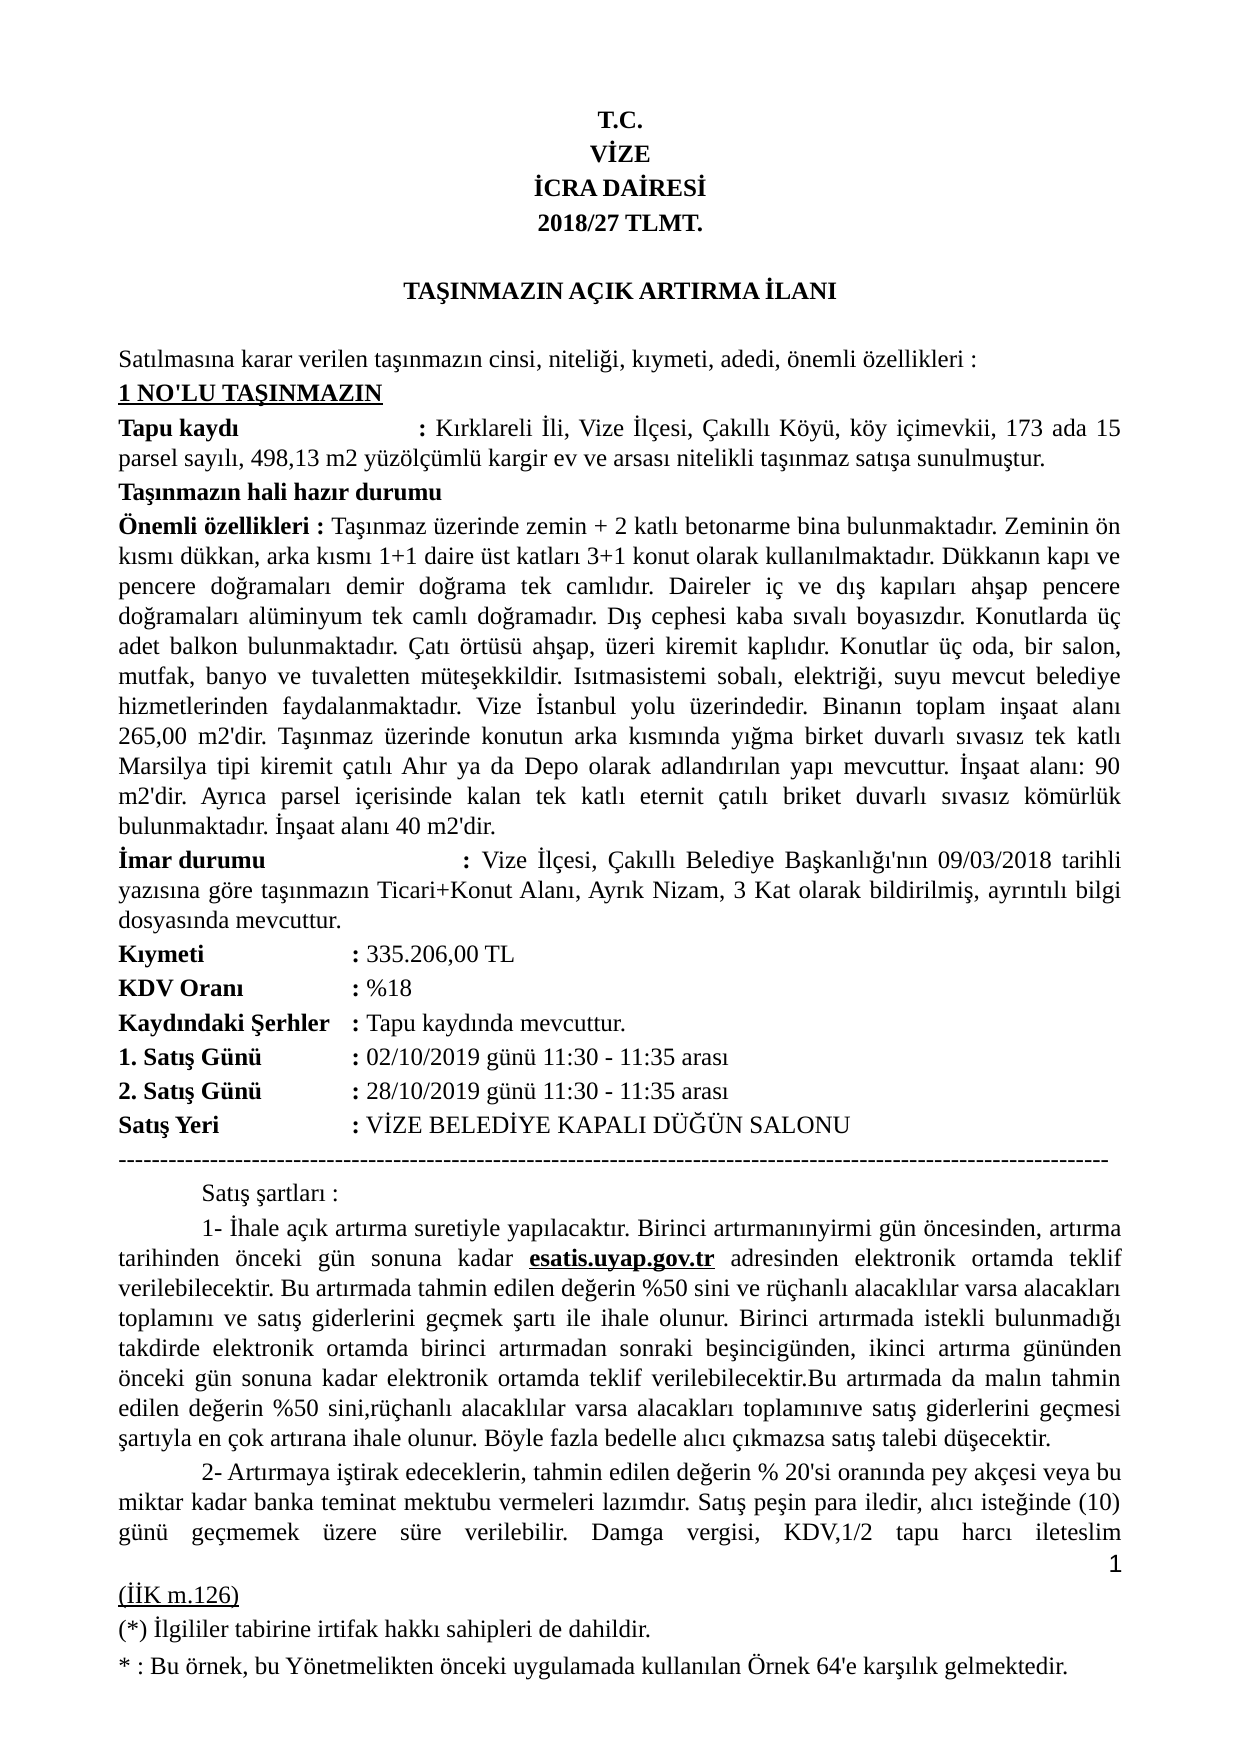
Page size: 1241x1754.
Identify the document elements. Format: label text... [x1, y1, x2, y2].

text Önemli özellikleri : Taşınmaz üzerinde zemin + 2 katlı betonarme bina bulunmaktadır. Zeminin ön kısmı dükkan, arka kısmı 1+1 daire üst katları 3+1 konut olarak kullanılmaktadır. Dükkanın kapı ve pencere doğramaları demir doğrama tek camlıdır. Daireler iç ve dış kapıları ahşap pencere doğramaları alüminyum tek camlı doğramadır. Dış cephesi kaba sıvalı boyasızdır. Konutlarda üç adet balkon bulunmaktadır. Çatı örtüsü ahşap, üzeri kiremit kaplıdır. Konutlar üç oda, bir salon, mutfak, banyo ve tuvaletten müteşekkildir. Isıtmasistemi sobalı, elektriği, suyu mevcut belediye hizmetlerinden faydalanmaktadır. Vize İstanbul yolu üzerindedir. Binanın toplam inşaat alanı 265,00 m2'dir. Taşınmaz üzerinde konutun arka kısmında yığma birket duvarlı sıvasız tek katlı Marsilya tipi kiremit çatılı Ahır ya da Depo olarak adlandırılan yapı mevcuttur. İnşaat alanı: 90 m2'dir. Ayrıca parsel içerisinde kalan tek katlı eternit çatılı briket duvarlı sıvasız kömürlük bulunmaktadır. İnşaat alanı 40 m2'dir. [118, 510, 1122, 840]
text 1- İhale açık artırma suretiyle yapılacaktır. Birinci artırmanınyirmi gün öncesinden, artırma tarihinden önceki gün sonuna kadar esatis.uyap.gov.tr adresinden elektronik ortamda teklif verilebilecektir. Bu artırmada tahmin edilen değerin %50 sini ve rüçhanlı alacaklılar varsa alacakları toplamını ve satış giderlerini geçmek şartı ile ihale olunur. Birinci artırmada istekli bulunmadığı takdirde elektronik ortamda birinci artırmadan sonraki beşincigünden, ikinci artırma gününden önceki gün sonuna kadar elektronik ortamda teklif verilebilecektir.Bu artırmada da malın tahmin edilen değerin %50 sini,rüçhanlı alacaklılar varsa alacakları toplamınıve satış giderlerini geçmesi şartıyla en çok artırana ihale olunur. Böyle fazla bedelle alıcı çıkmazsa satış talebi düşecektir. [118, 1212, 1122, 1452]
text T.C. [118, 104, 1122, 134]
text VİZE [118, 139, 1122, 169]
text İmar durumu : Vize İlçesi, Çakıllı Belediye Başkanlığı'nın 09/03/2018 tarihli yazısına göre taşınmazın Ticari+Konut Alanı, Ayrık Nizam, 3 Kat olarak bildirilmiş, ayrıntılı bilgi dosyasında mevcuttur. [118, 844, 1122, 934]
text 2. Satış Günü : 28/10/2019 günü 11:30 - 11:35 arası [118, 1075, 1122, 1105]
text 2018/27 TLMT. [118, 207, 1122, 237]
text KDV Oranı : %18 [118, 973, 1122, 1003]
text Kıymeti : 335.206,00 TL [118, 939, 1122, 969]
text 2- Artırmaya iştirak edeceklerin, tahmin edilen değerin % 20'si oranında pey akçesi veya bu miktar kadar banka teminat mektubu vermeleri lazımdır. Satış peşin para iledir, alıcı isteğinde (10) günü geçmemek üzere süre verilebilir. Damga vergisi, KDV,1/2 tapu harcı ileteslim [118, 1456, 1122, 1546]
text Satış Yeri : VİZE BELEDİYE KAPALI DÜĞÜN SALONU [118, 1109, 1122, 1139]
text Satış şartları : [118, 1178, 1122, 1208]
text Taşınmazın hali hazır durumu [118, 476, 1122, 506]
text Satılmasına karar verilen taşınmazın cinsi, niteliği, kıymeti, adedi, önemli özellikleri : [118, 344, 1122, 374]
text ----------------------------------------------------------------------------------------------------------------------- [118, 1144, 1122, 1174]
text TAŞINMAZIN AÇIK ARTIRMA İLANI [118, 275, 1122, 305]
text Tapu kaydı : Kırklareli İli, Vize İlçesi, Çakıllı Köyü, köy içimevkii, 173 ada 15 parsel sayılı, 498,13 m2 yüzölçümlü kargir ev ve arsası nitelikli taşınmaz satışa sunulmuştur. [118, 412, 1122, 472]
text Kaydındaki Şerhler : Tapu kaydında mevcuttur. [118, 1007, 1122, 1037]
text 1. Satış Günü : 02/10/2019 günü 11:30 - 11:35 arası [118, 1041, 1122, 1071]
text İCRA DAİRESİ [118, 173, 1122, 203]
text 1 NO'LU TAŞINMAZIN [118, 378, 1122, 408]
